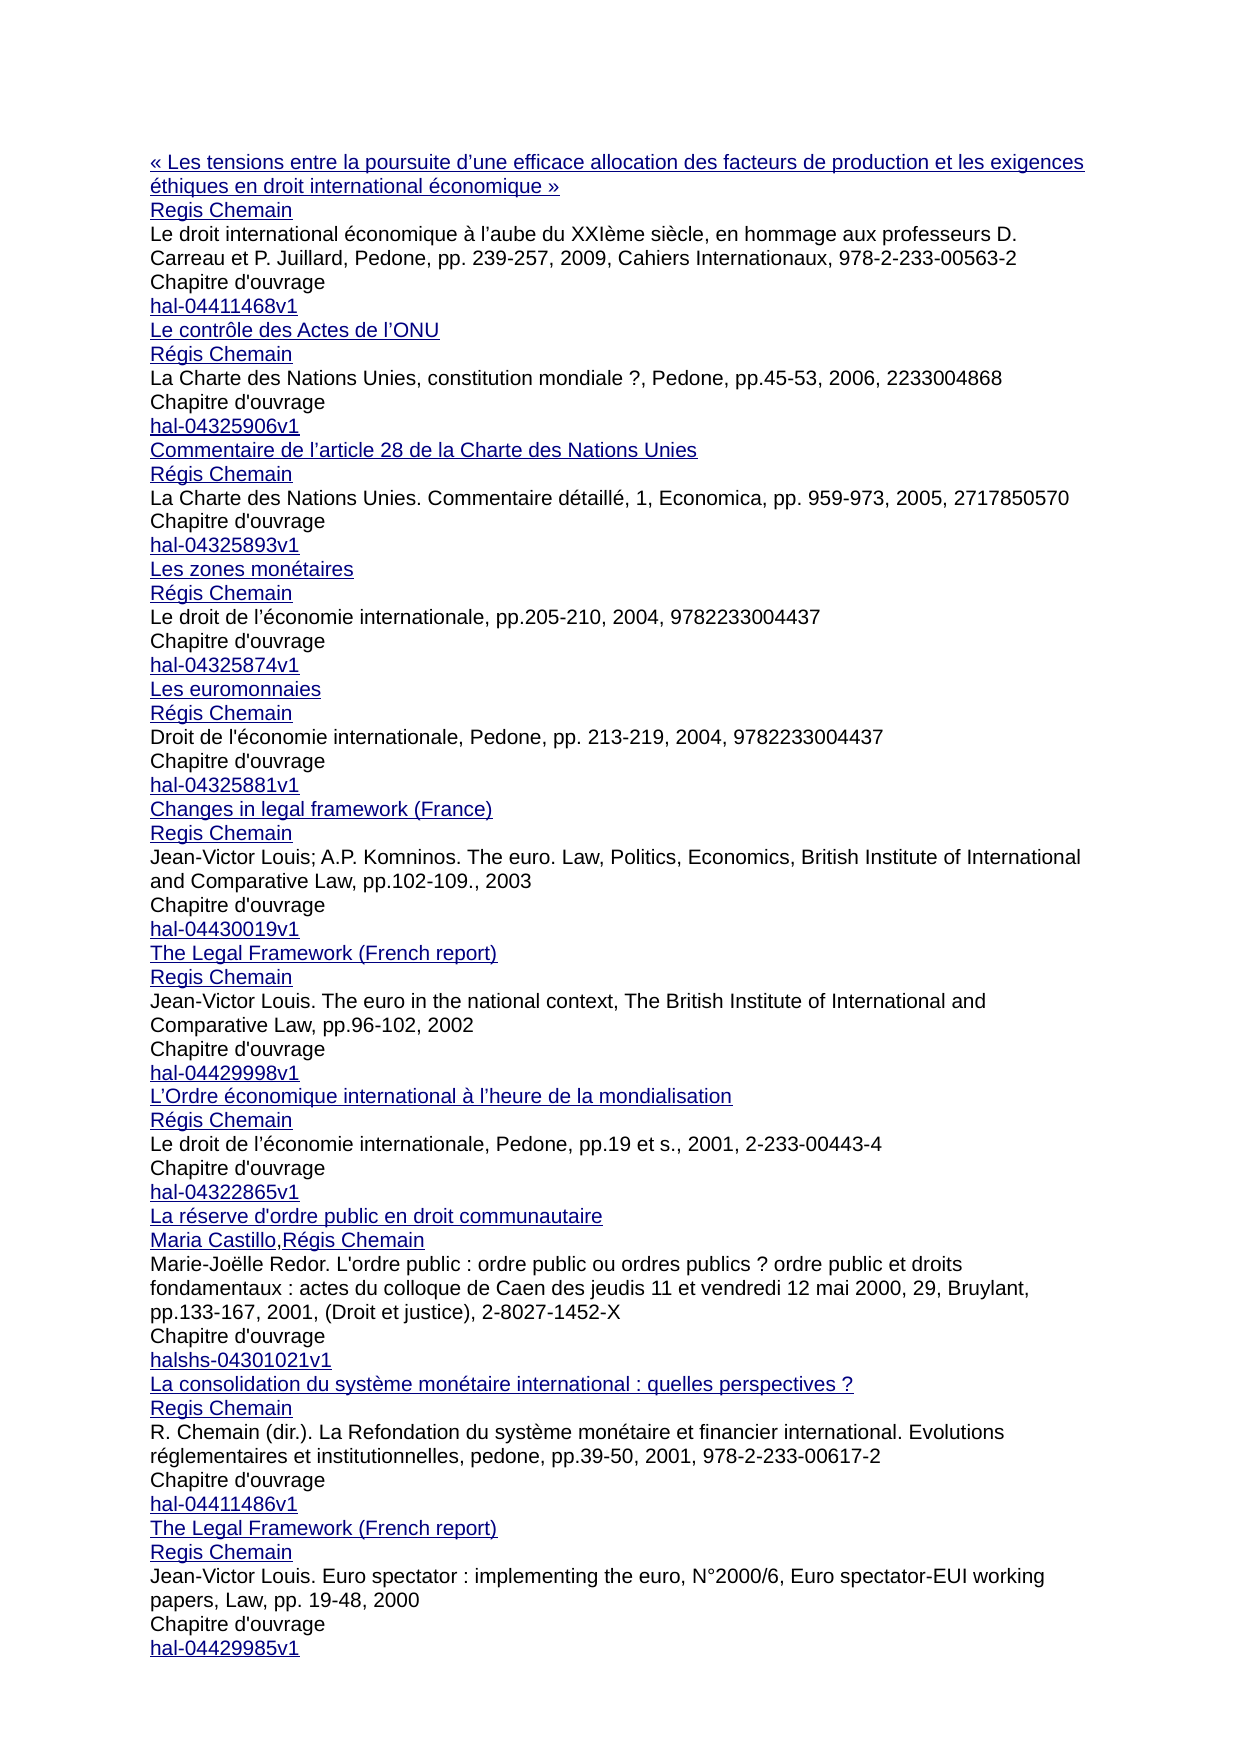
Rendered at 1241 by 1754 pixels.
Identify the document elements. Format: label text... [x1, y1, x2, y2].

table_cell Les euromonnaies Régis Chemain Droit de l'économie internationale, Pedone, pp. 213-219, 2004, 9782233004437 Chapitre d'ouvrage hal-04325881v1 [150, 677, 1090, 797]
table_cell Les zones monétaires Régis Chemain Le droit de l’économie internationale, pp.205-210, 2004, 9782233004437 Chapitre d'ouvrage hal-04325874v1 [150, 557, 1090, 677]
table_cell La réserve d'ordre public en droit communautaire Maria Castillo,Régis Chemain Marie-Joëlle Redor. L'ordre public : ordre public ou ordres publics ? ordre public et droits fondamentaux : actes du colloque de Caen des jeudis 11 et vendredi 12 mai 2000, 29, Bruylant, pp.133-167, 2001, (Droit et justice), 2-8027-1452-X Chapitre d'ouvrage halshs-04301021v1 [150, 1204, 1090, 1372]
table_cell Le contrôle des Actes de l’ONU Régis Chemain La Charte des Nations Unies, constitution mondiale ?, Pedone, pp.45-53, 2006, 2233004868 Chapitre d'ouvrage hal-04325906v1 [150, 318, 1090, 437]
table_cell Commentaire de l’article 28 de la Charte des Nations Unies Régis Chemain La Charte des Nations Unies. Commentaire détaillé, 1, Economica, pp. 959-973, 2005, 2717850570 Chapitre d'ouvrage hal-04325893v1 [150, 438, 1090, 557]
table_cell The Legal Framework (French report) Regis Chemain Jean-Victor Louis. The euro in the national context, The British Institute of International and Comparative Law, pp.96-102, 2002 Chapitre d'ouvrage hal-04429998v1 [150, 941, 1090, 1084]
table_cell The Legal Framework (French report) Regis Chemain Jean-Victor Louis. Euro spectator : implementing the euro, N°2000/6, Euro spectator-EUI working papers, Law, pp. 19-48, 2000 Chapitre d'ouvrage hal-04429985v1 [150, 1516, 1090, 1659]
table_cell La consolidation du système monétaire international : quelles perspectives ? Regis Chemain R. Chemain (dir.). La Refondation du système monétaire et financier international. Evolutions réglementaires et institutionnelles, pedone, pp.39-50, 2001, 978-2-233-00617-2 Chapitre d'ouvrage hal-04411486v1 [150, 1372, 1090, 1516]
table_cell Changes in legal framework (France) Regis Chemain Jean-Victor Louis; A.P. Komninos. The euro. Law, Politics, Economics, British Institute of International and Comparative Law, pp.102-109., 2003 Chapitre d'ouvrage hal-04430019v1 [150, 797, 1090, 941]
table_cell « Les tensions entre la poursuite d’une efficace allocation des facteurs de production et les exigences éthiques en droit international économique » Regis Chemain Le droit international économique à l’aube du XXIème siècle, en hommage aux professeurs D. Carreau et P. Juillard, Pedone, pp. 239-257, 2009, Cahiers Internationaux, 978-2-233-00563-2 Chapitre d'ouvrage hal-04411468v1 [150, 150, 1090, 318]
table_cell L’Ordre économique international à l’heure de la mondialisation Régis Chemain Le droit de l’économie internationale, Pedone, pp.19 et s., 2001, 2-233-00443-4 Chapitre d'ouvrage hal-04322865v1 [150, 1084, 1090, 1204]
